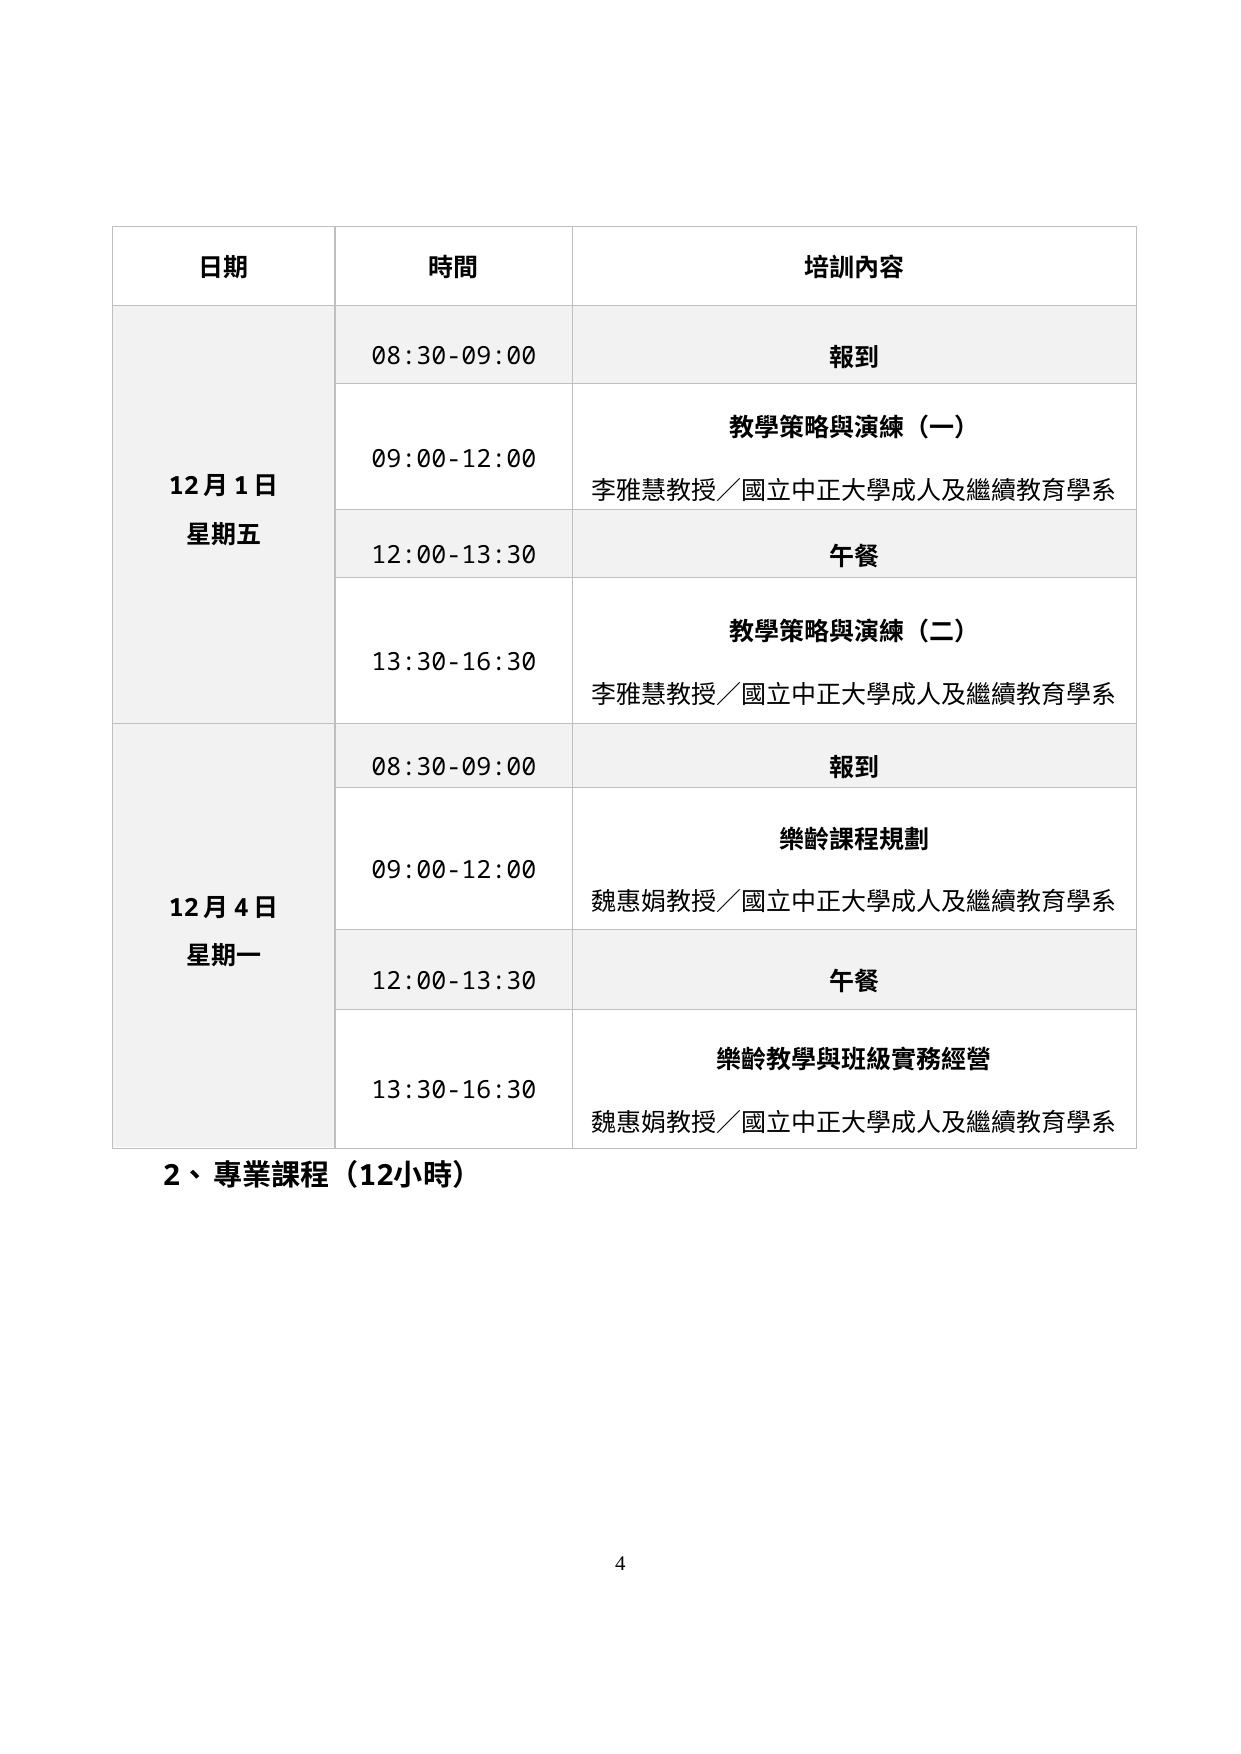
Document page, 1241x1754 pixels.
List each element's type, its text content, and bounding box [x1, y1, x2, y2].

table_cell 樂齡教學與班級實務經營 魏惠娟教授／國立中正大學成人及繼續教育學系 [573, 1010, 1136, 1147]
table_cell 13:30-16:30 [336, 578, 572, 723]
table_cell 09:00-12:00 [336, 788, 572, 929]
table_cell 08:30-09:00 [336, 724, 572, 787]
table_header 日期 [113, 227, 334, 305]
table_cell 午餐 [573, 930, 1136, 1009]
table_cell 報到 [573, 724, 1136, 787]
table_cell 12月4日 星期一 [113, 724, 334, 1147]
table_cell 13:30-16:30 [336, 1010, 572, 1147]
table_cell 09:00-12:00 [336, 384, 572, 509]
table_cell 12:00-13:30 [336, 930, 572, 1009]
table_cell 12:00-13:30 [336, 510, 572, 577]
table_cell 樂齡課程規劃 魏惠娟教授／國立中正大學成人及繼續教育學系 [573, 788, 1136, 929]
table_header 培訓內容 [573, 227, 1136, 305]
table_cell 08:30-09:00 [336, 306, 572, 383]
table_cell 教學策略與演練（二） 李雅慧教授／國立中正大學成人及繼續教育學系 [573, 578, 1136, 723]
table_cell 午餐 [573, 510, 1136, 577]
table_header 時間 [336, 227, 572, 305]
table_cell 教學策略與演練（一） 李雅慧教授／國立中正大學成人及繼續教育學系 [573, 384, 1136, 509]
table_cell 12月1日 星期五 [113, 306, 334, 723]
table_cell 報到 [573, 306, 1136, 383]
list 專業課程（12小時） [163, 1149, 1128, 1194]
